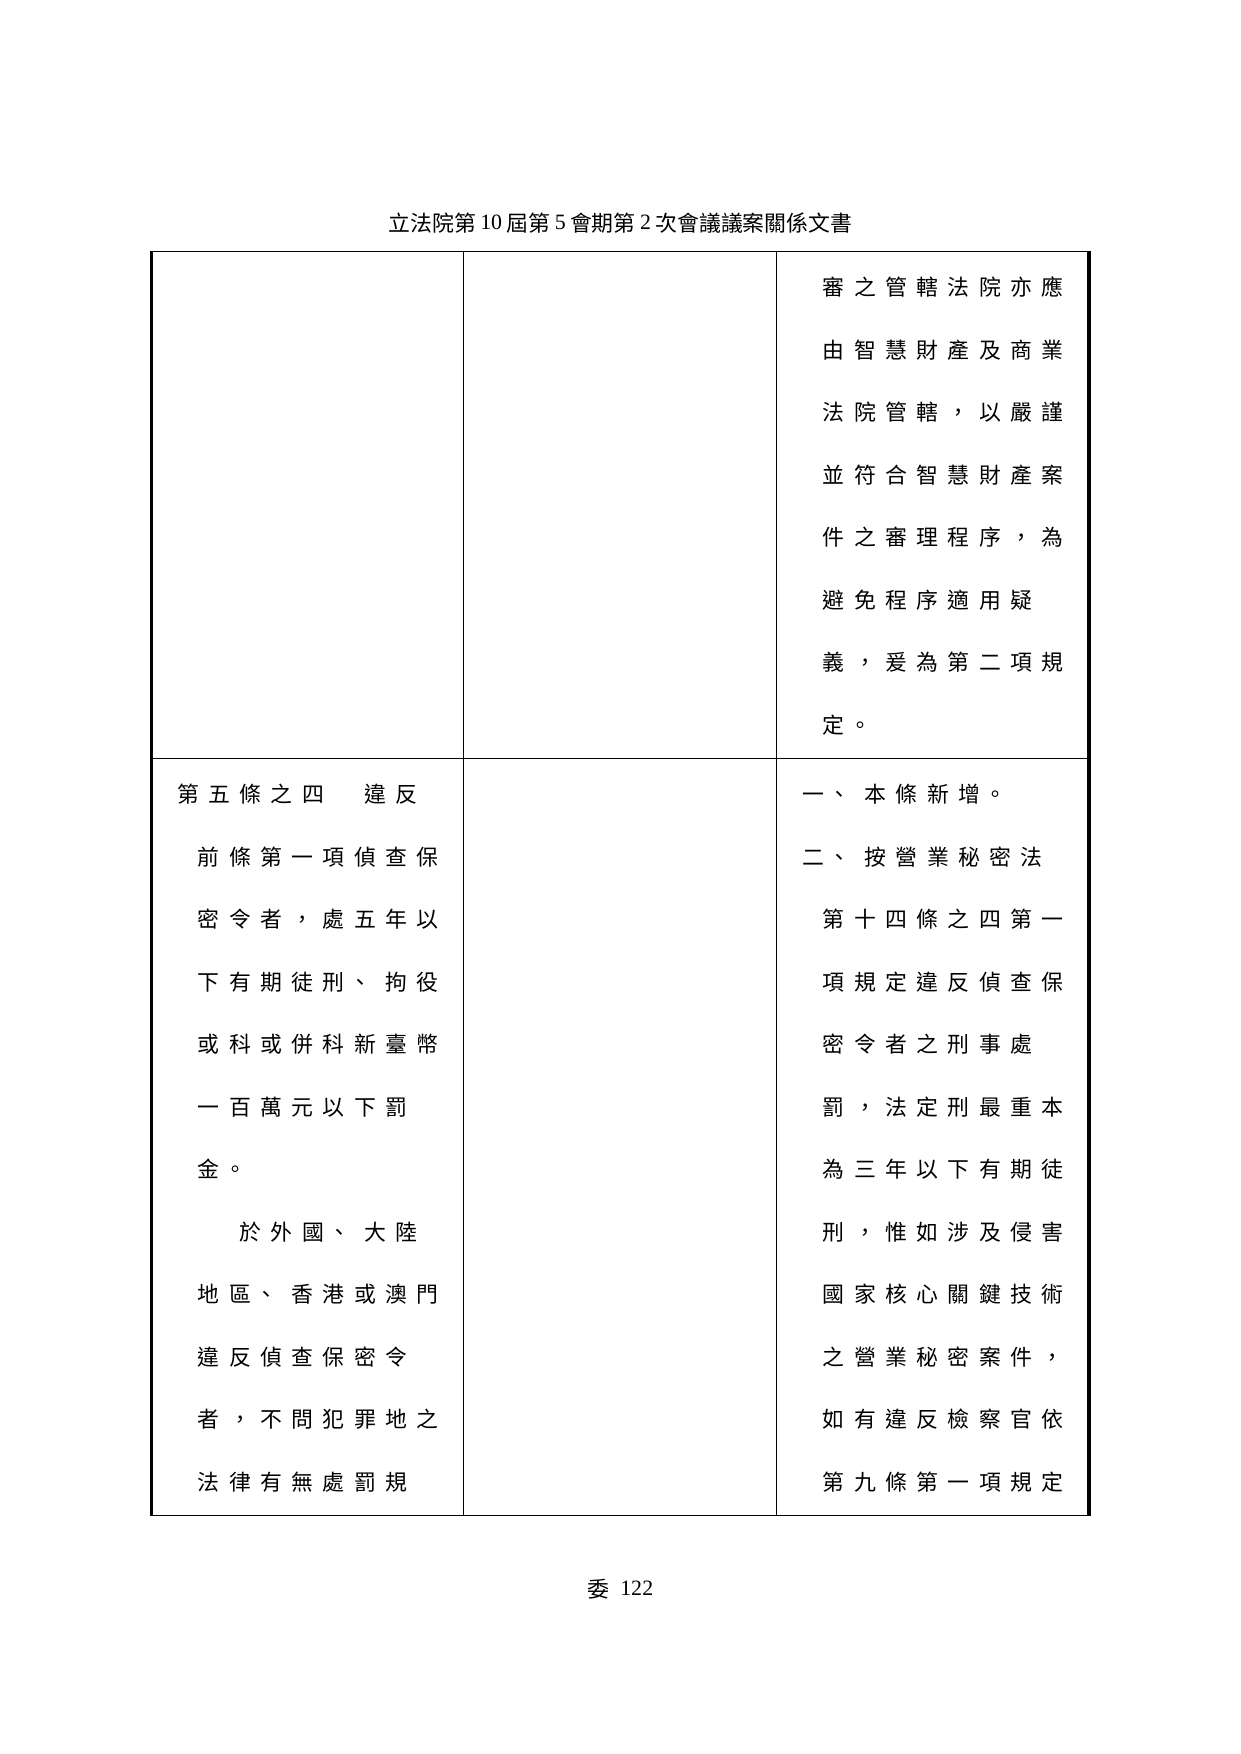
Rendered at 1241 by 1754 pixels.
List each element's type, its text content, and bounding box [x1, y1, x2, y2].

table_cell [464, 252, 776, 758]
table_cell 一、本條新增。 二、按營業秘密法第十四條之四第一項規定違反偵查保密令者之刑事處罰，法定刑最重本為三年以下有期徒刑，惟如涉及侵害國家核心關鍵技術之營業秘密案件，如有違反檢察官依第九條第一項規定 [777, 759, 1087, 1514]
table_cell 審之管轄法院亦應由智慧財產及商業法院管轄，以嚴謹並符合智慧財產案件之審理程序，為避免程序適用疑義，爰為第二項規定。 [777, 252, 1087, 758]
table_cell 第五條之四 違反前條第一項偵查保密令者，處五年以下有期徒刑、拘役或科或併科新臺幣一百萬元以下罰金。 於外國、大陸地區、香港或澳門違反偵查保密令者，不問犯罪地之法律有無處罰規 [153, 759, 463, 1514]
table_cell [153, 252, 463, 758]
table_cell [464, 759, 776, 1514]
